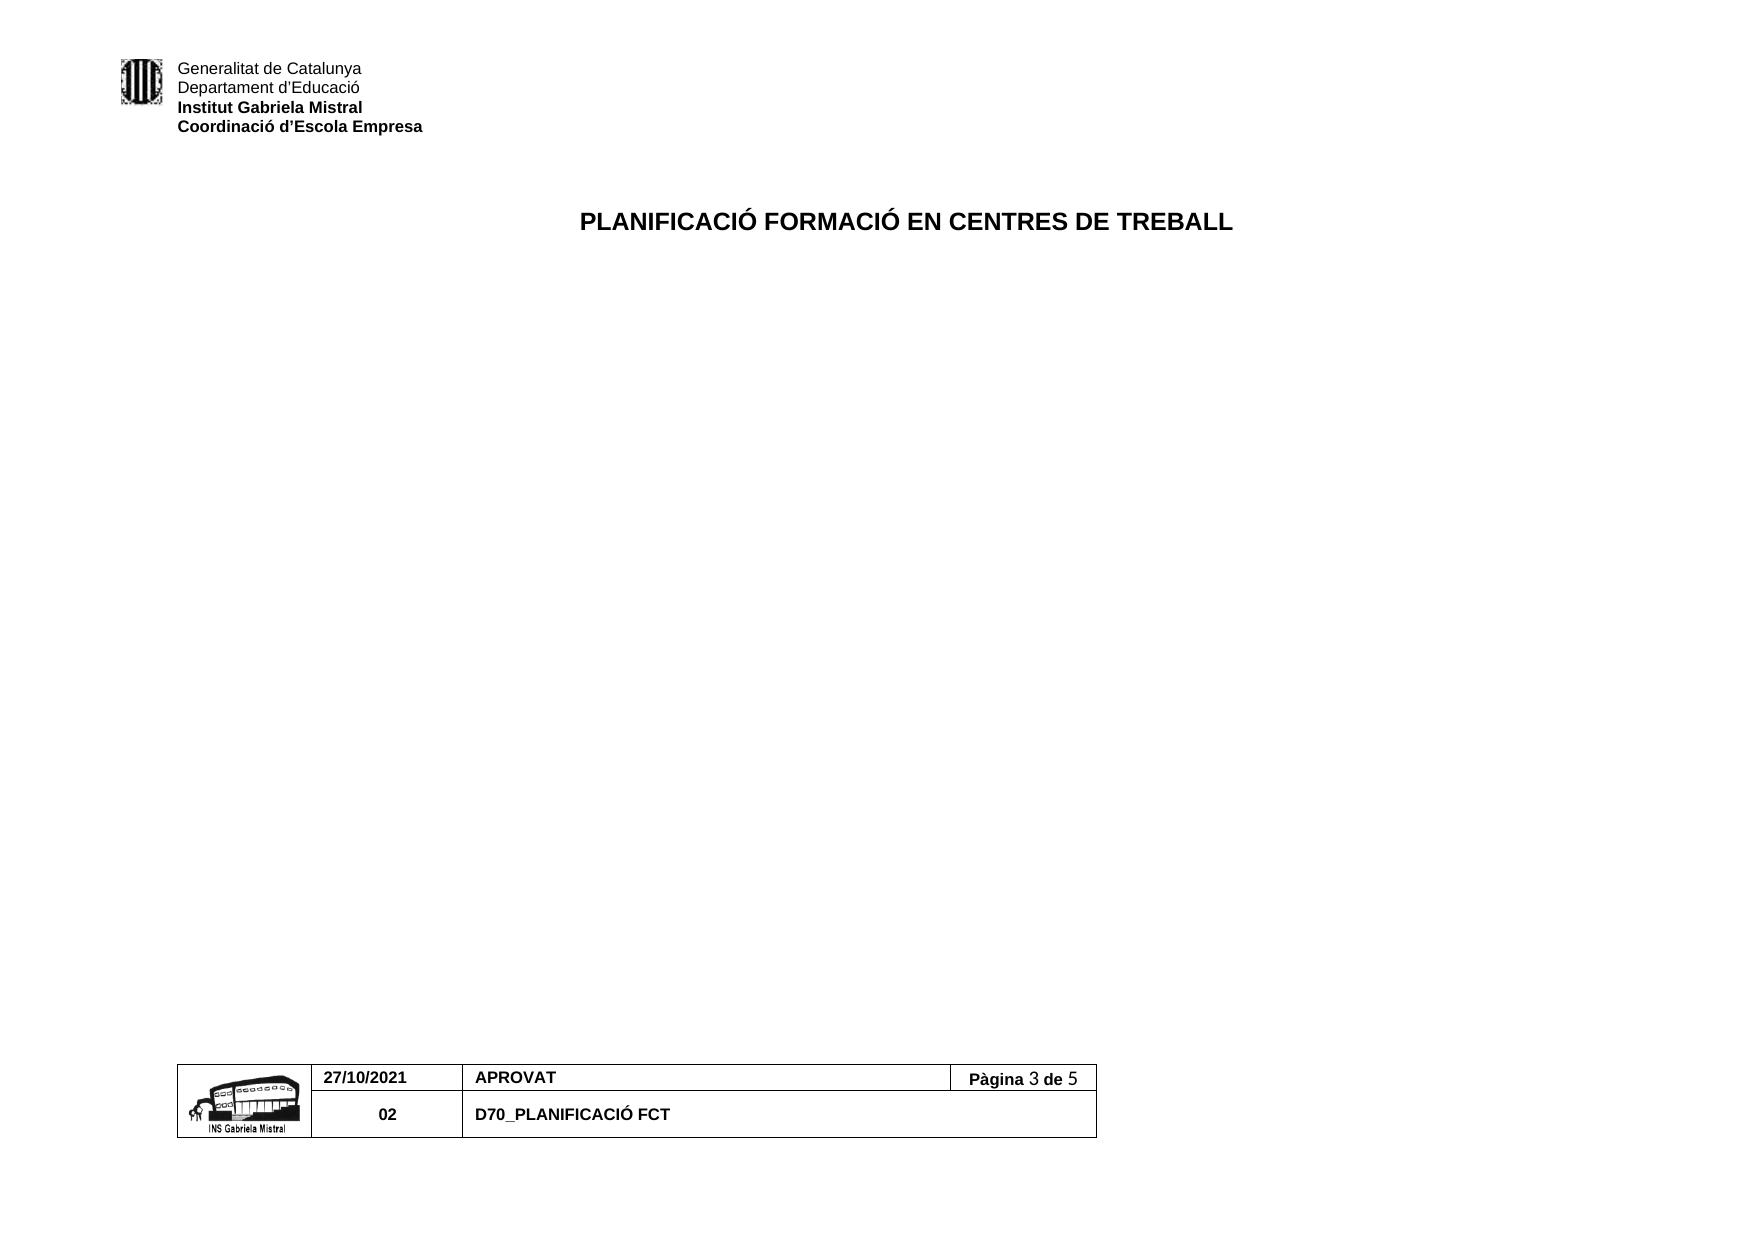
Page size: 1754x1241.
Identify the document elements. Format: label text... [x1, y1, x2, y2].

text PLANIFICACIÓ FORMACIÓ EN CENTRES DE TREBALL [177, 207, 1636, 236]
